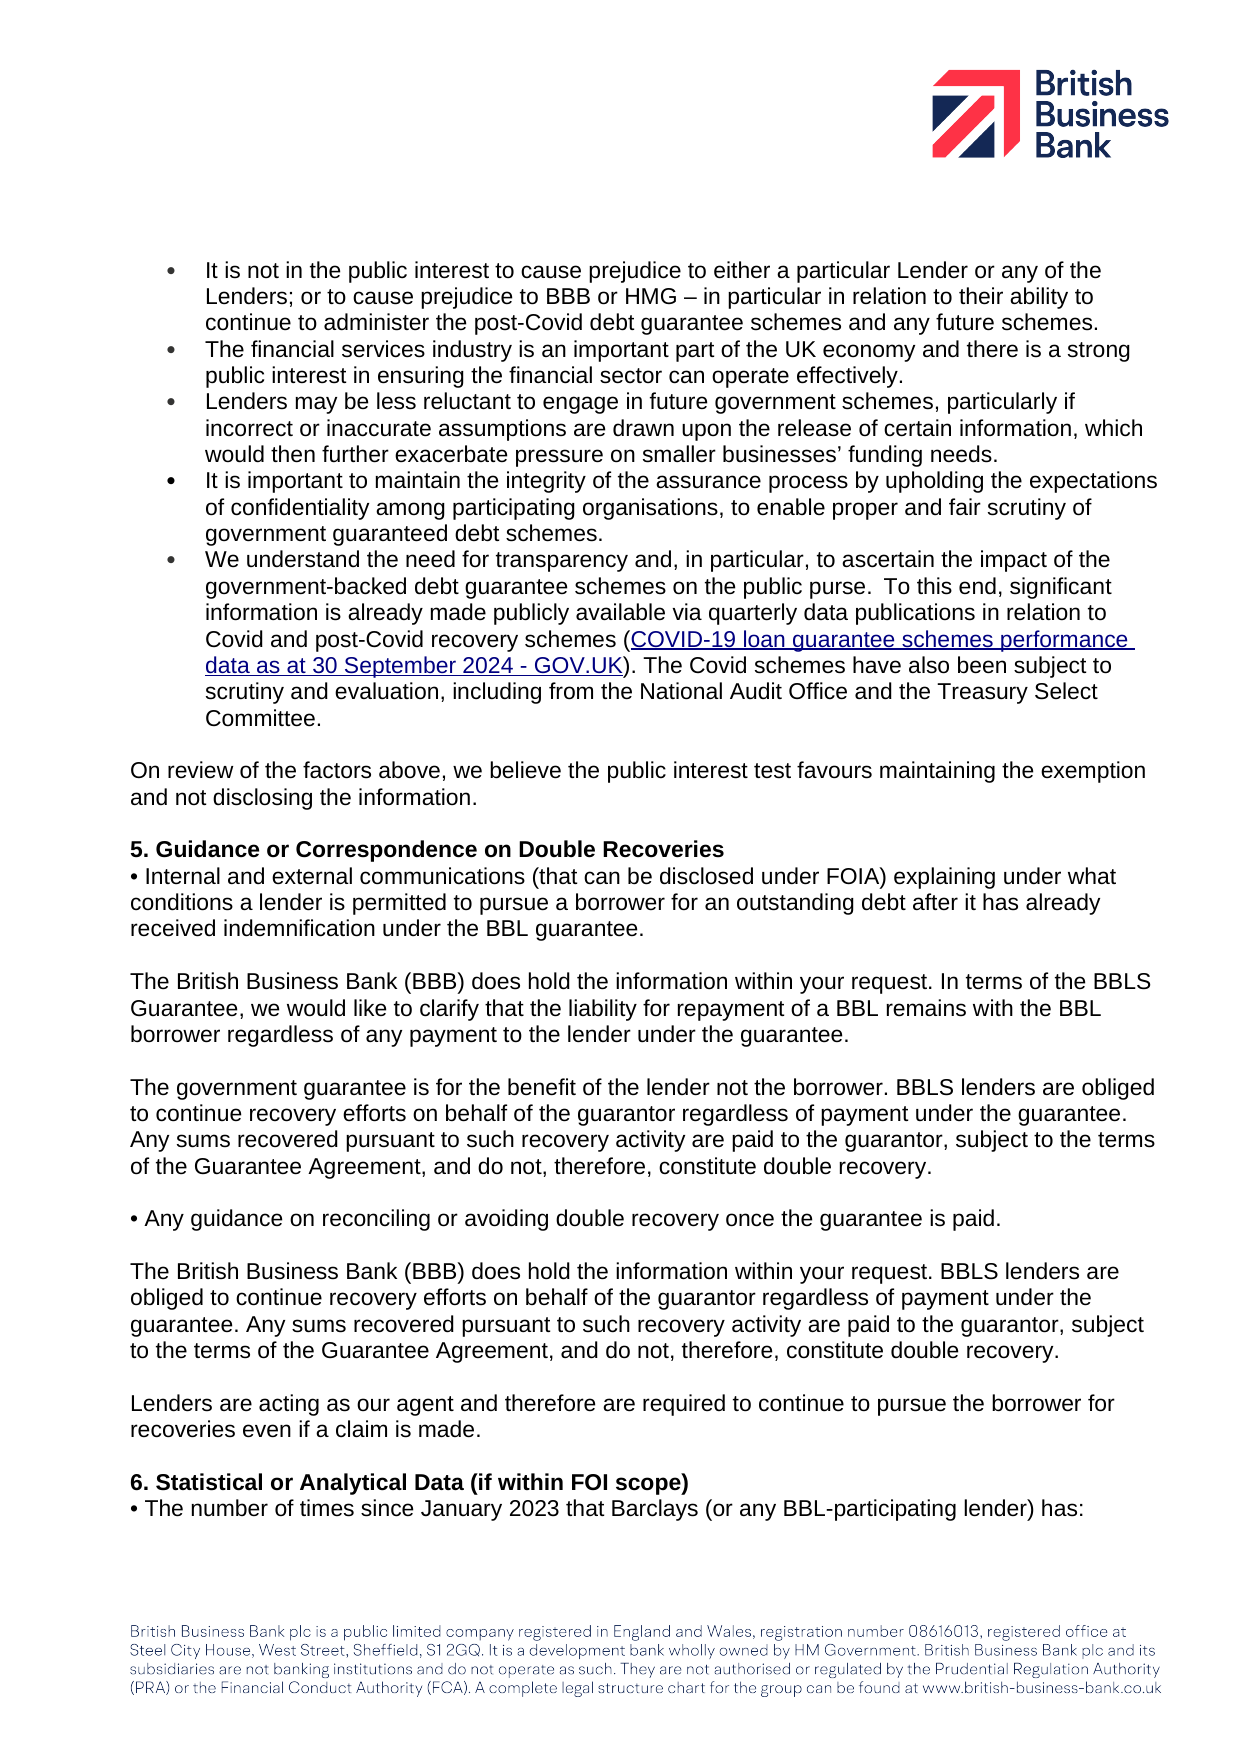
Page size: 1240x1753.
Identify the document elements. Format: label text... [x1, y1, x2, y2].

list We understand the need for transparency and, in particular, to ascertain the impact of the government-backed debt guarantee schemes on the public purse. To this end, significant information is already made publicly available via quarterly data publications in relation to Covid and post-Covid recovery schemes (COVID-19 loan guarantee schemes performance data as at 30 September 2024 - GOV.UK). The Covid schemes have also been subject to scrutiny and evaluation, including from the National Audit Office and the Treasury Select Committee. [167, 546, 1169, 731]
list It is not in the public interest to cause prejudice to either a particular Lender or any of the Lenders; or to cause prejudice to BBB or HMG – in particular in relation to their ability to continue to administer the post-Covid debt guarantee schemes and any future schemes. [167, 257, 1169, 336]
text On review of the factors above, we believe the public interest test favours maintaining the exemption and not disclosing the information. [130, 757, 1169, 810]
text Lenders are acting as our agent and therefore are required to continue to pursue the borrower for recoveries even if a claim is made. [130, 1390, 1169, 1442]
text • Any guidance on reconciling or avoiding double recovery once the guarantee is paid. [130, 1205, 1169, 1232]
text 5. Guidance or Correspondence on Double Recoveries [130, 836, 1169, 863]
text • The number of times since January 2023 that Barclays (or any BBL-participating lender) has: [130, 1495, 1169, 1522]
list It is important to maintain the integrity of the assurance process by upholding the expectations of confidentiality among participating organisations, to enable proper and fair scrutiny of government guaranteed debt schemes. [167, 467, 1169, 546]
text The British Business Bank (BBB) does hold the information within your request. BBLS lenders are obliged to continue recovery efforts on behalf of the guarantor regardless of payment under the guarantee. Any sums recovered pursuant to such recovery activity are paid to the guarantor, subject to the terms of the Guarantee Agreement, and do not, therefore, constitute double recovery. [130, 1258, 1169, 1363]
text The British Business Bank (BBB) does hold the information within your request. In terms of the BBLS Guarantee, we would like to clarify that the liability for repayment of a BBL remains with the BBL borrower regardless of any payment to the lender under the guarantee. [130, 968, 1169, 1047]
text • Internal and external communications (that can be disclosed under FOIA) explaining under what conditions a lender is permitted to pursue a borrower for an outstanding debt after it has already received indemnification under the BBL guarantee. [130, 863, 1169, 942]
text 6. Statistical or Analytical Data (if within FOI scope) [130, 1469, 1169, 1495]
list Lenders may be less reluctant to engage in future government schemes, particularly if incorrect or inaccurate assumptions are drawn upon the release of certain information, which would then further exacerbate pressure on smaller businesses’ funding needs. [167, 388, 1169, 467]
text The government guarantee is for the benefit of the lender not the borrower. BBLS lenders are obliged to continue recovery efforts on behalf of the guarantor regardless of payment under the guarantee. Any sums recovered pursuant to such recovery activity are paid to the guarantor, subject to the terms of the Guarantee Agreement, and do not, therefore, constitute double recovery. [130, 1073, 1169, 1179]
list The financial services industry is an important part of the UK economy and there is a strong public interest in ensuring the financial sector can operate effectively. [167, 336, 1169, 388]
